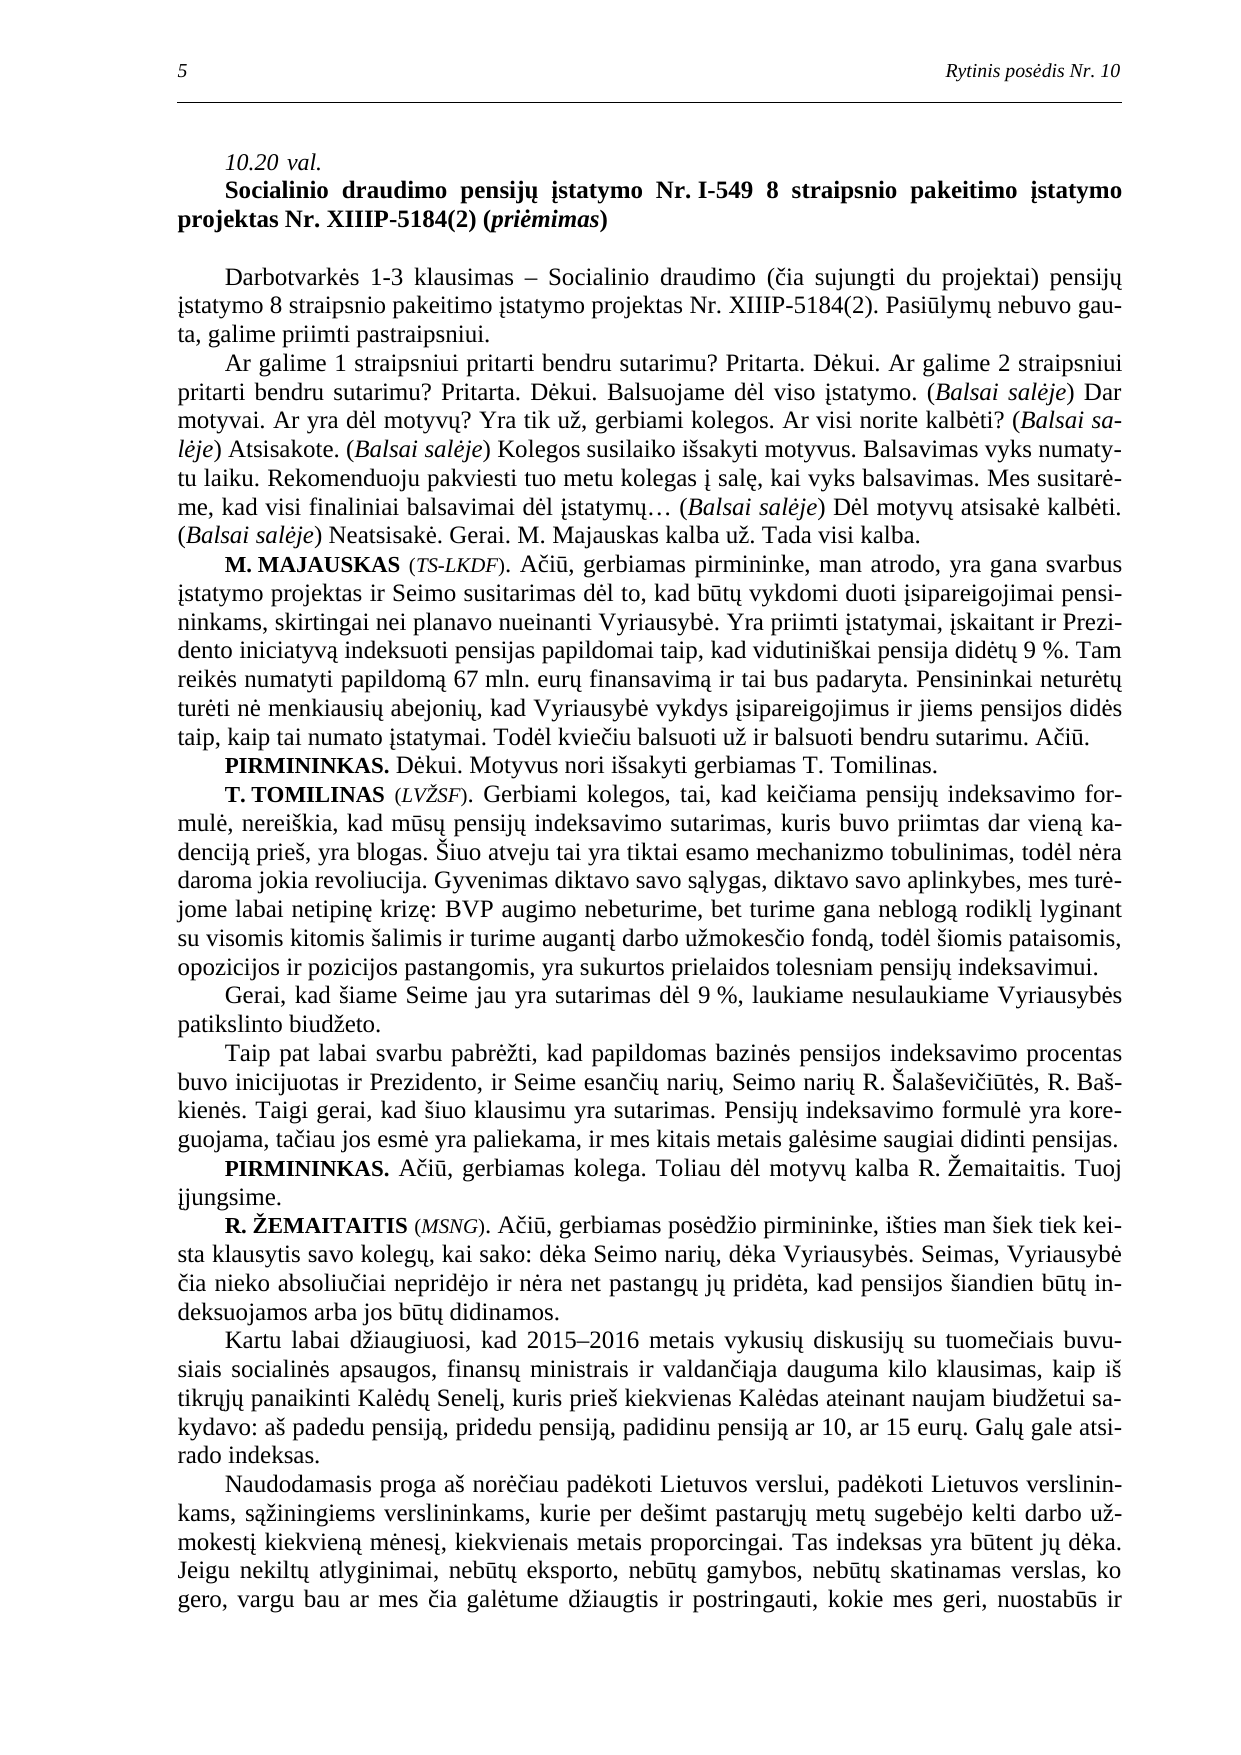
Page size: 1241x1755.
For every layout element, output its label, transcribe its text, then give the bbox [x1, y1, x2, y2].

text PIRMININKAS. Ačiū, ger­bia­mas ko­le­ga. To­liau dėl mo­ty­vų kal­ba R. Že­mai­tai­tis. Tuoj įjung­si­me. [177, 1153, 1122, 1210]
text PIRMININKAS. Dė­kui. Mo­ty­vus no­ri iš­sa­ky­ti ger­bia­mas T. To­mi­li­nas. [177, 750, 1122, 779]
text Ar ga­li­me 1 straips­niui pri­tar­ti ben­dru su­ta­ri­mu? Pri­tar­ta. Dė­kui. Ar ga­li­me 2 straips­niui pri­tar­ti ben­dru su­ta­ri­mu? Pri­tar­ta. Dė­kui. Bal­suo­ja­me dėl vi­so įsta­ty­mo. (Bal­sai sa­lė­je) Dar mo­ty­vai. Ar yra dėl mo­ty­vų? Yra tik už, ger­bia­mi ko­le­gos. Ar vi­si no­ri­te kal­bė­ti? (Bal­sai sa­lė­je) At­si­sa­ko­te. (Bal­sai sa­lė­je) Ko­le­gos su­si­lai­ko iš­sa­ky­ti mo­ty­vus. Bal­sa­vi­mas vyks nu­ma­ty­tu lai­ku. Re­ko­men­duo­ju pa­kvies­ti tuo me­tu ko­le­gas į sa­lę, kai vyks bal­sa­vi­mas. Mes su­si­ta­rė­me, kad vi­si fi­na­li­niai bal­sa­vi­mai dėl įsta­ty­mų… (Bal­sai sa­lė­je) Dėl mo­ty­vų at­si­sa­kė kal­bė­ti. (Bal­sai sa­lė­je) Ne­at­si­sa­kė. Ge­rai. M. Ma­jaus­kas kal­ba už. Ta­da vi­si kal­ba. [177, 348, 1122, 549]
text T. TOMILINAS (LVŽSF). Ger­bia­mi ko­le­gos, tai, kad kei­čia­ma pen­si­jų in­dek­sa­vi­mo for­mu­lė, ne­reiš­kia, kad mū­sų pen­si­jų in­dek­sa­vi­mo su­ta­ri­mas, ku­ris bu­vo pri­im­tas dar vie­ną ka­den­ci­ją prieš, yra blo­gas. Šiuo at­ve­ju tai yra tik­tai esa­mo me­cha­niz­mo to­bu­li­ni­mas, to­dėl nė­ra da­ro­ma jo­kia re­vo­liu­ci­ja. Gy­ve­ni­mas dik­ta­vo sa­vo są­ly­gas, dik­ta­vo sa­vo ap­lin­ky­bes, mes tu­rė­jo­me la­bai ne­ti­pi­nę kri­zę: BVP au­gi­mo ne­be­tu­ri­me, bet tu­ri­me ga­na ne­blo­gą ro­dik­lį ly­gi­nant su vi­so­mis ki­to­mis ša­li­mis ir tu­ri­me au­gan­tį dar­bo už­mo­kes­čio fon­dą, to­dėl šio­mis pa­tai­so­mis, opo­zi­ci­jos ir po­zi­ci­jos pa­stan­go­mis, yra su­kur­tos prie­lai­dos to­les­niam pen­si­jų in­dek­sa­vi­mui. [177, 779, 1122, 980]
text Kar­tu la­bai džiau­giuo­si, kad 2015–2016 me­tais vy­ku­sių dis­ku­si­jų su tuo­me­čiais bu­vu­siais so­cia­li­nės ap­sau­gos, fi­nan­sų mi­nist­rais ir val­dan­či­ą­ja dau­gu­ma ki­lo klau­si­mas, kaip iš tik­rų­jų pa­nai­kin­ti Ka­lė­dų Se­ne­lį, ku­ris prieš kiek­vie­nas Ka­lė­das at­ei­nant nau­jam biu­dže­tui sa­ky­da­vo: aš pa­de­du pen­si­ją, pri­de­du pen­si­ją, pa­di­di­nu pen­si­ją ar 10, ar 15 eu­rų. Ga­lų ga­le at­si­ra­do in­dek­sas. [177, 1325, 1122, 1469]
text R. ŽEMAITAITIS (MSNG). Ačiū, ger­bia­mas po­sė­džio pir­mi­nin­ke, iš­ties man šiek tiek kei­s­ta klau­sy­tis sa­vo ko­le­gų, kai sa­ko: dė­ka Sei­mo na­rių, dė­ka Vy­riau­sy­bės. Sei­mas, Vy­riau­sy­bė čia nie­ko ab­so­liu­čiai ne­pri­dė­jo ir nė­ra net pa­stan­gų jų pri­dė­ta, kad pen­si­jos šian­dien bū­tų in­dek­suo­ja­mos ar­ba jos bū­tų di­di­na­mos. [177, 1210, 1122, 1325]
text M. MAJAUSKAS (TS-LKDF). Ačiū, ger­bia­mas pir­mi­nin­ke, man at­ro­do, yra ga­na svar­bus įsta­ty­mo pro­jek­tas ir Sei­mo su­si­ta­ri­mas dėl to, kad bū­tų vyk­do­mi duo­ti įsi­pa­rei­go­ji­mai pen­si­nin­kams, skir­tin­gai nei pla­na­vo nu­ei­nan­ti Vy­riau­sy­bė. Yra pri­im­ti įsta­ty­mai, įskai­tant ir Pre­zi­den­to ini­cia­ty­vą in­dek­suo­ti pen­si­jas pa­pil­do­mai taip, kad vi­du­ti­niš­kai pen­si­ja di­dė­tų 9 %. Tam rei­kės nu­ma­ty­ti pa­pil­do­mą 67 mln. eu­rų fi­nan­sa­vi­mą ir tai bus pa­da­ry­ta. Pen­si­nin­kai ne­tu­rė­tų tu­rė­ti nė men­kiau­sių abe­jo­nių, kad Vy­riau­sy­bė vyk­dys įsi­pa­rei­go­ji­mus ir jiems pen­si­jos di­dės taip, kaip tai nu­ma­to įsta­ty­mai. To­dėl kvie­čiu bal­suo­ti už ir bal­suo­ti ben­dru su­ta­ri­mu. Ačiū. [177, 549, 1122, 750]
text Taip pat la­bai svar­bu pa­brėž­ti, kad pa­pil­do­mas ba­zi­nės pen­si­jos in­dek­sa­vi­mo pro­cen­tas bu­vo ini­ci­juo­tas ir Pre­zi­den­to, ir Sei­me esan­čių na­rių, Sei­mo na­rių R. Ša­la­še­vi­čiū­tės, R. Baš­kie­nės. Tai­gi ge­rai, kad šiuo klau­si­mu yra su­ta­ri­mas. Pen­si­jų in­dek­sa­vi­mo for­mu­lė yra ko­re­guo­ja­ma, ta­čiau jos es­mė yra pa­lie­ka­ma, ir mes ki­tais me­tais ga­lė­si­me sau­giai di­din­ti pen­si­jas. [177, 1038, 1122, 1153]
text Dar­bo­tvarkės 1-3 klau­si­mas – So­cia­li­nio drau­di­mo (čia su­jung­ti du pro­jek­tai) pen­si­jų įsta­ty­mo 8 straips­nio pa­kei­ti­mo įsta­ty­mo pro­jek­tas Nr. XIIIP-5184(2). Pa­siū­ly­mų ne­bu­vo gau­ta, ga­li­me pri­im­ti pa­straips­niui. [177, 262, 1122, 348]
text Ge­rai, kad šia­me Sei­me jau yra su­ta­ri­mas dėl 9 %, lau­kia­me ne­su­lau­kia­me Vy­riau­sy­bės pa­tiks­lin­to biu­dže­to. [177, 980, 1122, 1038]
text 10.20 val. [224, 148, 1122, 175]
text Nau­do­da­ma­sis pro­ga aš no­rė­čiau pa­dė­ko­ti Lie­tu­vos ver­slui, pa­dė­ko­ti Lie­tu­vos ver­sli­nin­kams, są­ži­nin­giems ver­sli­nin­kams, ku­rie per de­šimt pas­ta­rų­jų me­tų su­ge­bė­jo kel­ti dar­bo už­mo­kes­tį kiek­vie­ną mė­ne­sį, kiek­vie­nais me­tais pro­por­cin­gai. Tas in­dek­sas yra bū­tent jų dė­ka. Jei­gu ne­kil­tų at­ly­gi­ni­mai, ne­bū­tų eks­por­to, ne­bū­tų ga­my­bos, ne­bū­tų ska­ti­na­mas ver­slas, ko ge­ro, var­gu bau ar mes čia ga­lė­tu­me džiaug­tis ir po­strin­gau­ti, ko­kie mes ge­ri, nuo­sta­būs ir [177, 1469, 1122, 1613]
text So­cia­li­nio drau­di­mo pen­si­jų įsta­ty­mo Nr. I-549 8 straips­nio pa­kei­ti­mo įsta­ty­mo projek­tas Nr. XIIIP-5184(2) (pri­ėmi­mas) [177, 175, 1122, 233]
